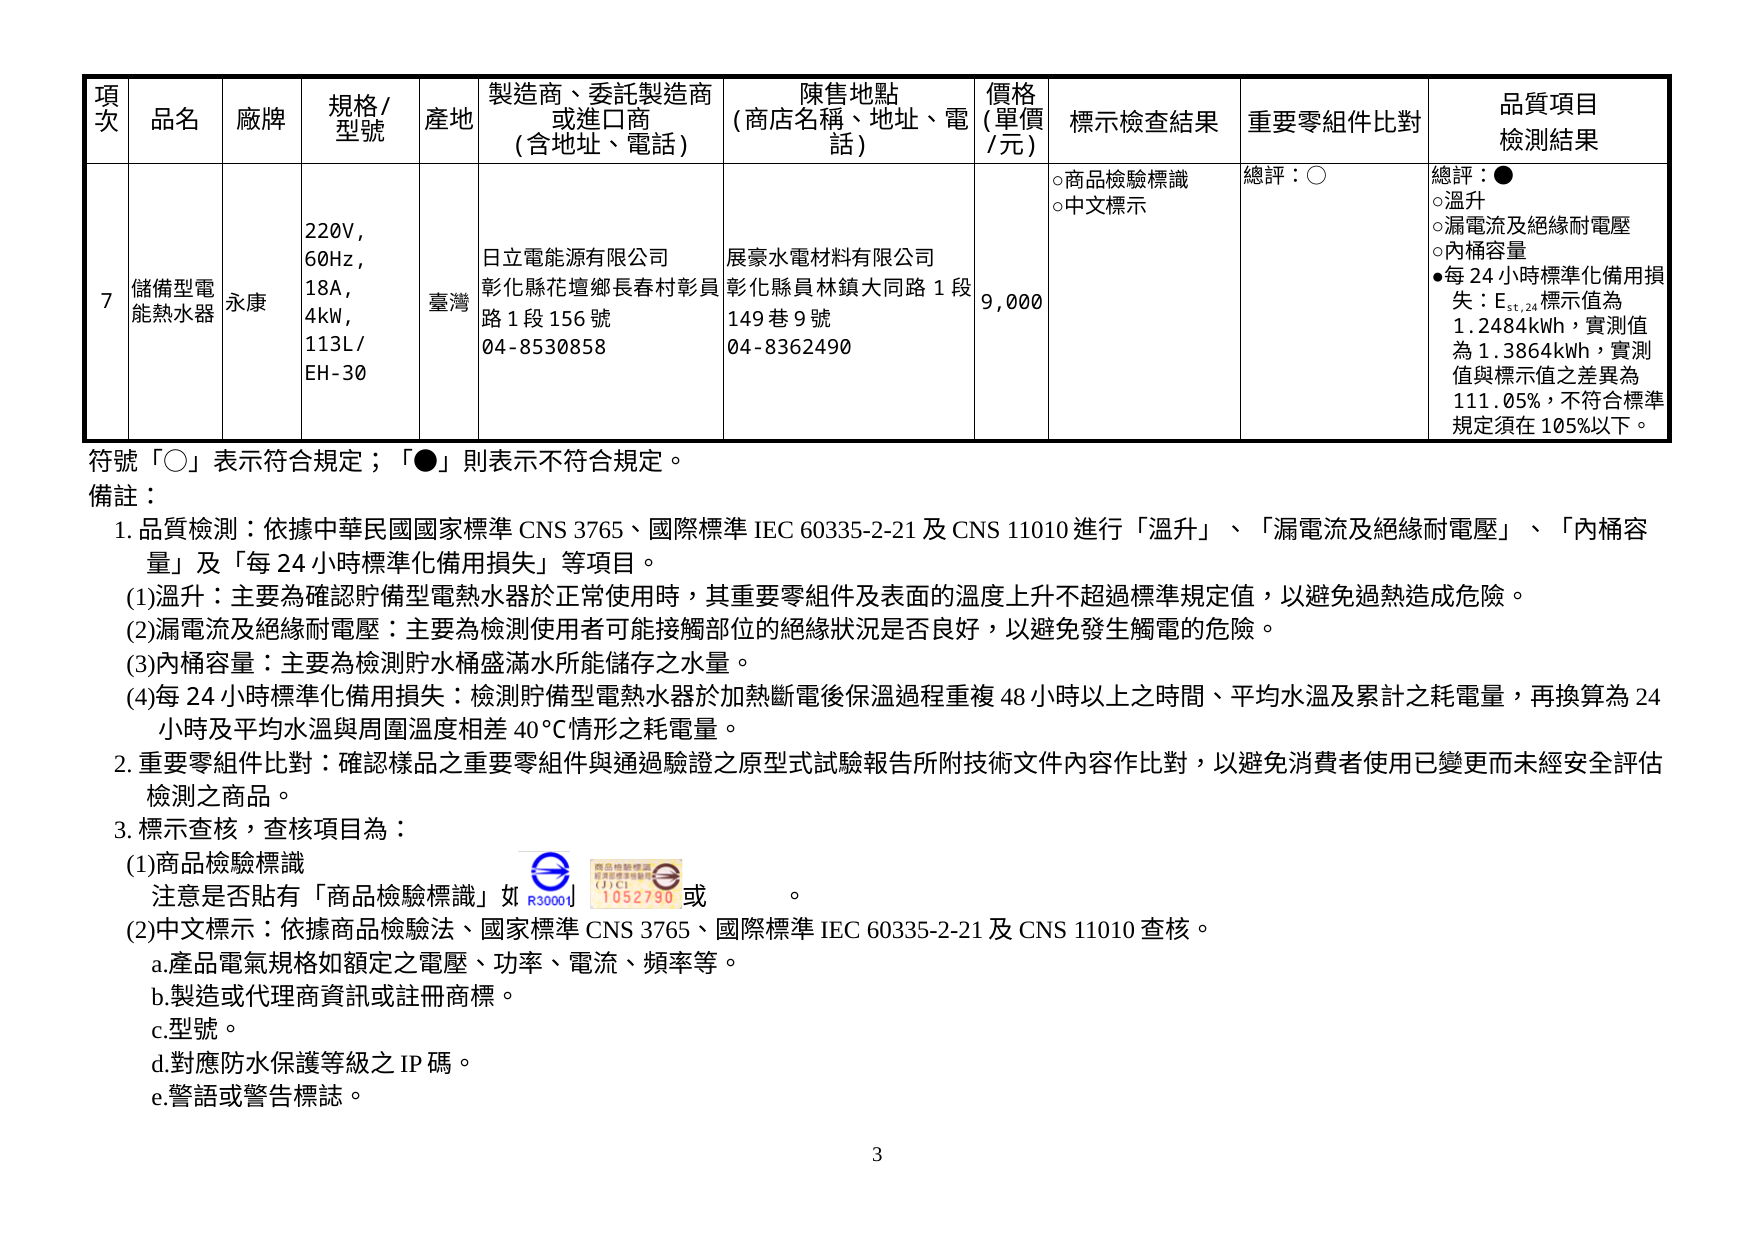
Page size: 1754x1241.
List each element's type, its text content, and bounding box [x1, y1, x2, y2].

text (3)內桶容量：主要為檢測貯水桶盛滿水所能儲存之水量。 [126, 645, 1665, 679]
table_cell ○商品檢驗標識 ○中文標示 [1049, 164, 1240, 438]
text (2)中文標示：依據商品檢驗法、國家標準CNS 3765、國際標準IEC 60335-2-21及CNS 11010查核。 [126, 912, 1665, 945]
text 備註： [89, 477, 1665, 512]
text a.產品電氣規格如額定之電壓、功率、電流、頻率等。 [151, 945, 1665, 979]
table_header 產地 [420, 79, 478, 162]
table_header 品質項目 檢測結果 [1429, 79, 1667, 162]
table_header 廠牌 [223, 79, 301, 162]
table_header 價格 (單價/元) [975, 79, 1048, 162]
table_header 品名 [129, 79, 222, 162]
table_cell 7 [87, 164, 128, 438]
table_cell 總評：○ [1241, 164, 1428, 438]
text e.警語或警告標誌。 [151, 1079, 1665, 1112]
table_cell 9,000 [975, 164, 1048, 438]
table_cell 總評：● ○溫升 ○漏電流及絕緣耐電壓 ○內桶容量 ●每24小時標準化備用損失：Est,24標示值為1.2484kWh，實測值為1.3864kWh，實測值與標示值之差異為111.05%，不符合標準規定須在105%以下。 [1429, 164, 1667, 438]
table_header 項 次 [87, 79, 128, 162]
text (2)漏電流及絕緣耐電壓：主要為檢測使用者可能接觸部位的絕緣狀況是否良好，以避免發生觸電的危險。 [126, 612, 1665, 645]
text (4)每24小時標準化備用損失：檢測貯備型電熱水器於加熱斷電後保溫過程重複48小時以上之時間、平均水溫及累計之耗電量，再換算為24小時及平均水溫與周圍溫度相差40℃情形之耗電量。 [126, 679, 1665, 745]
table_cell 永康 [223, 164, 301, 438]
table_cell 展豪水電材料有限公司 彰化縣員林鎮大同路1段149巷9號 04-8362490 [724, 164, 974, 438]
table_cell 日立電能源有限公司 彰化縣花壇鄉長春村彰員路1段156號 04-8530858 [479, 164, 723, 438]
table_header 重要零組件比對 [1241, 79, 1428, 162]
table_header 標示檢查結果 [1049, 79, 1240, 162]
text 2. 重要零組件比對：確認樣品之重要零組件與通過驗證之原型式試驗報告所附技術文件內容作比對，以避免消費者使用已變更而未經安全評估檢測之商品。 [114, 745, 1665, 812]
text 3. 標示查核，查核項目為： [114, 812, 1665, 845]
table_header 規格/ 型號 [302, 79, 419, 162]
table_header 陳售地點 (商店名稱、地址、電話) [724, 79, 974, 162]
text d.對應防水保護等級之IP碼。 [151, 1045, 1665, 1079]
table_cell 儲備型電能熱水器 [129, 164, 222, 438]
table_cell 220V, 60Hz, 18A, 4kW, 113L/ EH-30 [302, 164, 419, 438]
text 符號「○」表示符合規定；「●」則表示不符合規定。 [89, 443, 1665, 477]
text c.型號。 [151, 1012, 1665, 1045]
text (1)溫升：主要為確認貯備型電熱水器於正常使用時，其重要零組件及表面的溫度上升不超過標準規定值，以避免過熱造成危險。 [126, 579, 1665, 612]
table_cell 臺灣 [420, 164, 478, 438]
table_header 製造商、委託製造商或進口商 (含地址、電話) [479, 79, 723, 162]
text b.製造或代理商資訊或註冊商標。 [151, 979, 1665, 1012]
text (1)商品檢驗標識 [126, 845, 1665, 879]
text 注意是否貼有「商品檢驗標識」如圖例 或 。 [151, 879, 1665, 912]
text 1. 品質檢測：依據中華民國國家標準CNS 3765、國際標準IEC 60335-2-21及CNS 11010進行「溫升」、「漏電流及絕緣耐電壓」、「內桶容量」及「每24小時標準化備用損失」等項目。 [114, 512, 1665, 579]
